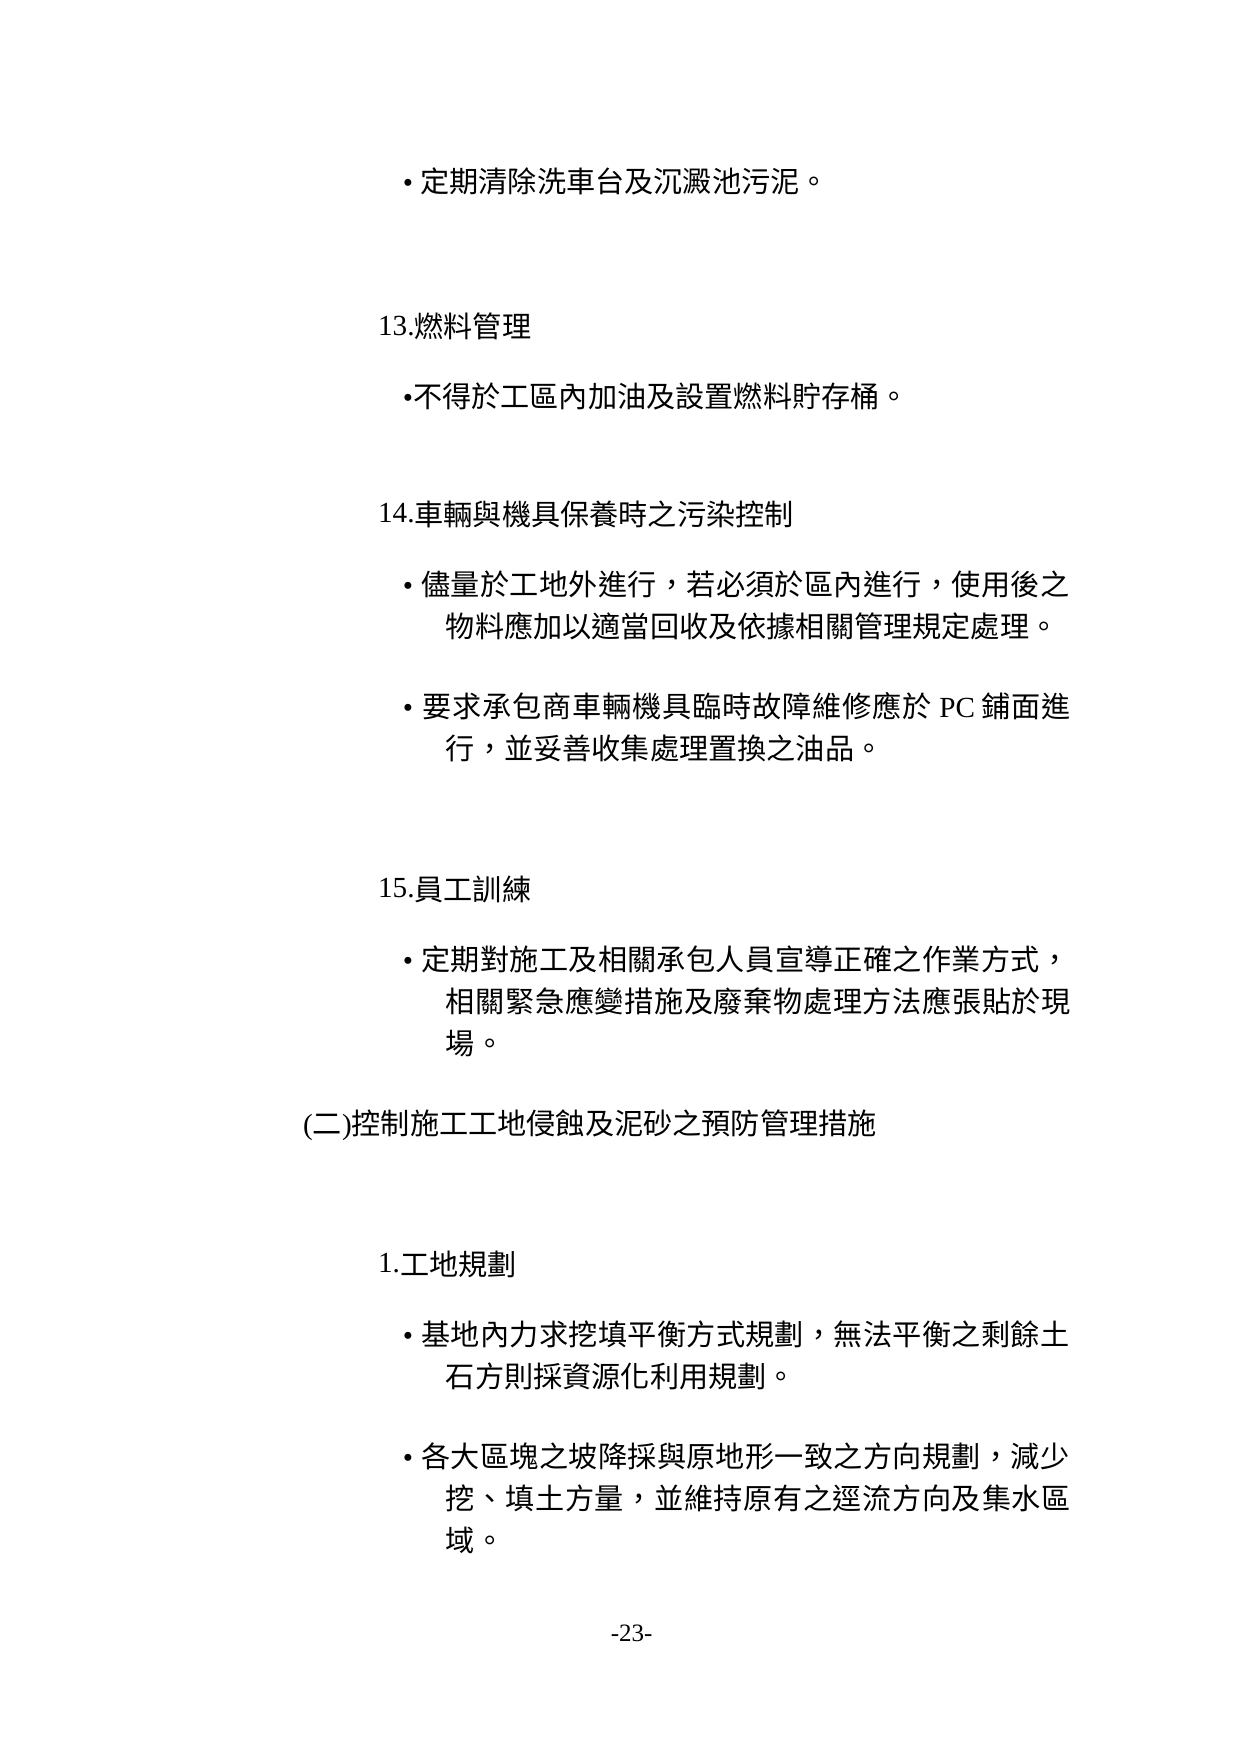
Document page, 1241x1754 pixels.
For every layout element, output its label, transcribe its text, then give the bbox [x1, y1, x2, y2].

text •不得於工區內加油及設置燃料貯存桶。 [403, 374, 1071, 416]
text 15.員工訓練 [378, 846, 1071, 908]
text • 各大區塊之坡降採與原地形一致之方向規劃，減少挖、填土方量，並維持原有之逕流方向及集水區域。 [403, 1433, 1071, 1560]
text • 儘量於工地外進行，若必須於區內進行，使用後之物料應加以適當回收及依據相關管理規定處理。 [403, 561, 1071, 646]
text 13.燃料管理 [378, 283, 1071, 346]
text • 定期清除洗車台及沉澱池污泥。 [403, 158, 1071, 201]
text 1.工地規劃 [378, 1221, 1071, 1283]
text (二)控制施工工地侵蝕及泥砂之預防管理措施 [303, 1101, 1071, 1143]
text • 要求承包商車輛機具臨時故障維修應於PC鋪面進行，並妥善收集處理置換之油品。 [403, 683, 1071, 768]
text • 基地內力求挖填平衡方式規劃，無法平衡之剩餘土石方則採資源化利用規劃。 [403, 1311, 1071, 1396]
text • 定期對施工及相關承包人員宣導正確之作業方式，相關緊急應變措施及廢棄物處理方法應張貼於現場。 [403, 936, 1071, 1063]
text 14.車輛與機具保養時之污染控制 [378, 471, 1071, 533]
